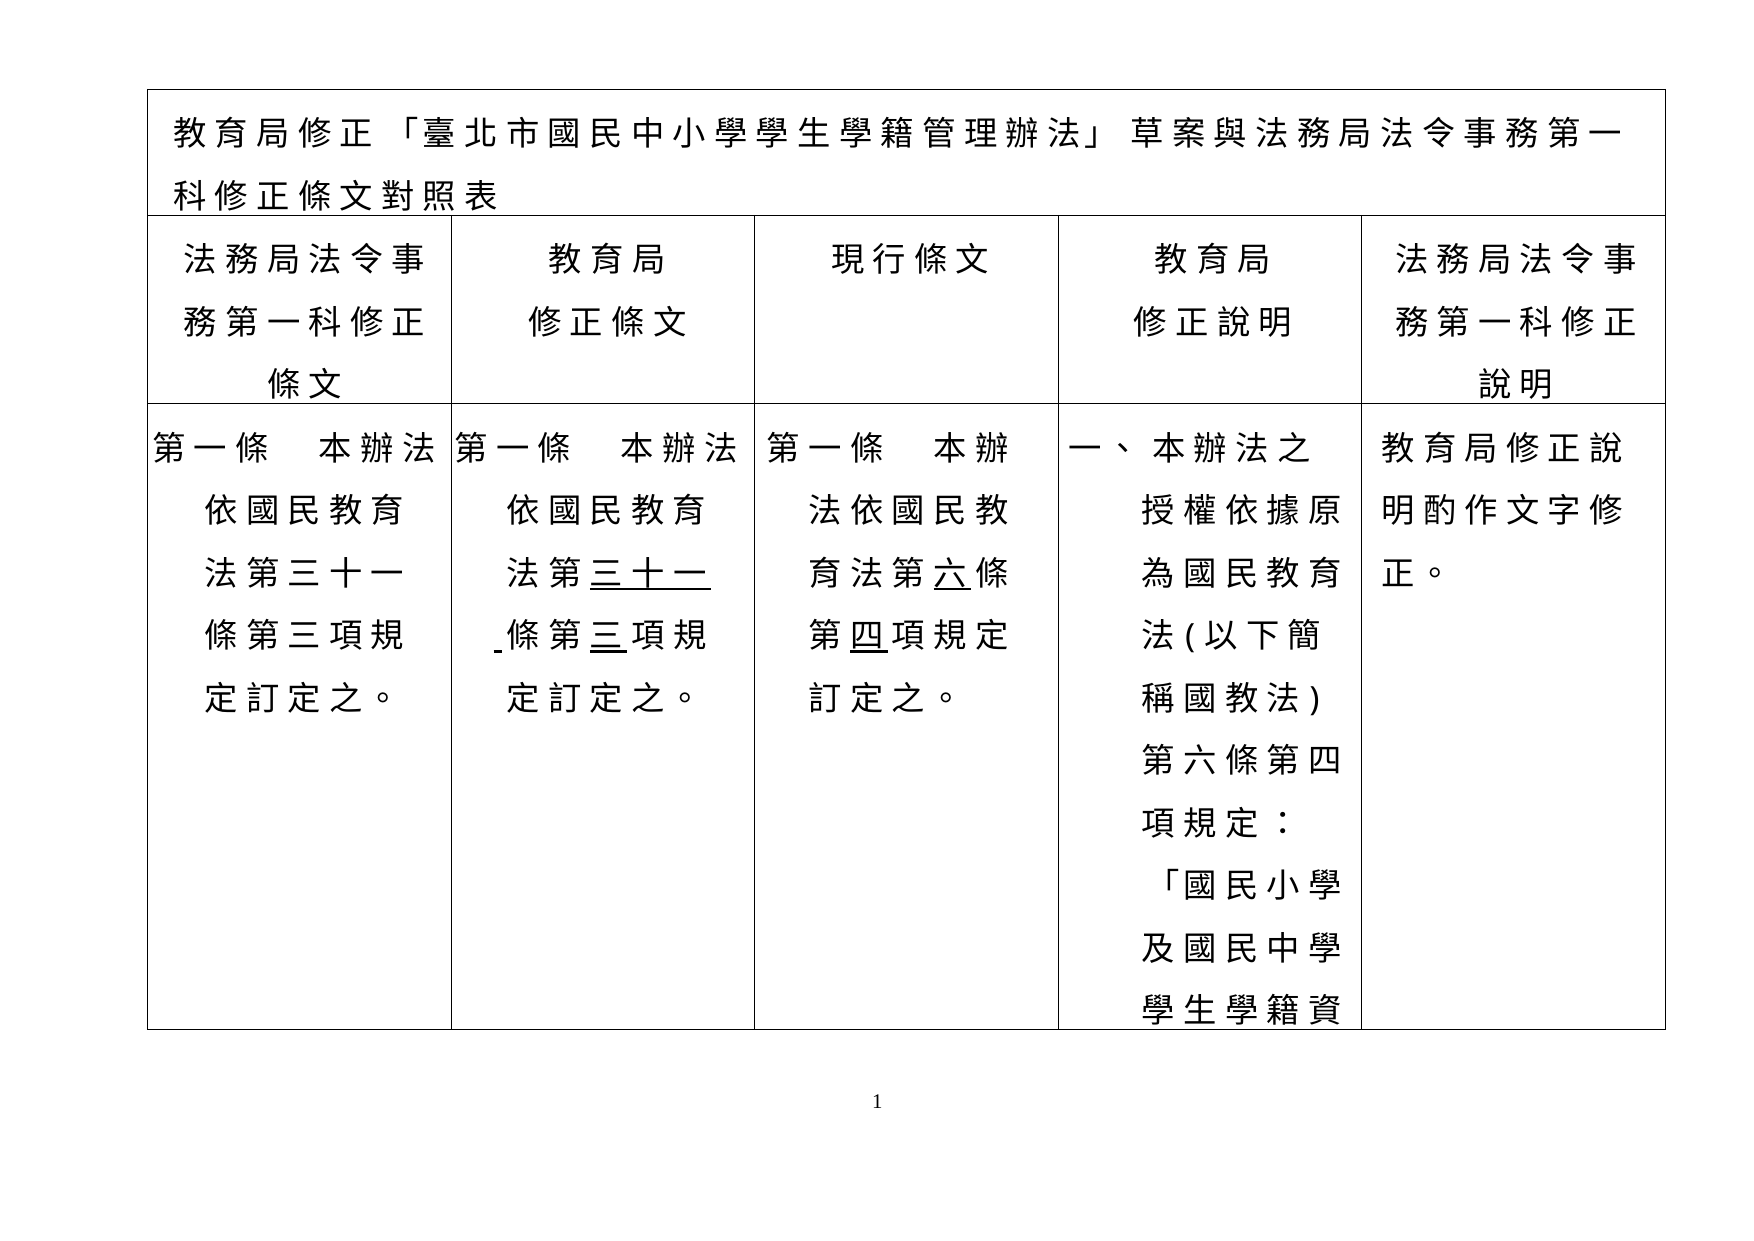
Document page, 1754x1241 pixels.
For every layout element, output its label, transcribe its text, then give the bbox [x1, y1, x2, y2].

table_cell 法務局法令事務第一科修正條文 [148, 216, 451, 403]
table_cell 第一條 本辦法依國民教育法第三十一條第三項規定訂定之。 [452, 404, 754, 1029]
table_cell 教育局修正說明酌作文字修正。 [1362, 404, 1665, 1029]
table_cell 法務局法令事務第一科修正說明 [1362, 216, 1665, 403]
table_cell 現行條文 [755, 216, 1058, 403]
table_cell 教育局 修正說明 [1059, 216, 1361, 403]
table_cell 第一條 本辦法依國民教育法第六條第四項規定訂定之。 [755, 404, 1058, 1029]
table_cell 教育局 修正條文 [452, 216, 754, 403]
table_header 教育局修正「臺北市國民中小學學生學籍管理辦法」草案與法務局法令事務第一科修正條文對照表 [148, 90, 1665, 215]
table_cell 一、本辦法之授權依據原為國民教育法(以下簡稱國教法)第六條第四項規定：「國民小學及國民中學學生學籍資 [1059, 404, 1361, 1029]
table_cell 第一條 本辦法依國民教育法第三十一條第三項規定訂定之。 [148, 404, 451, 1029]
